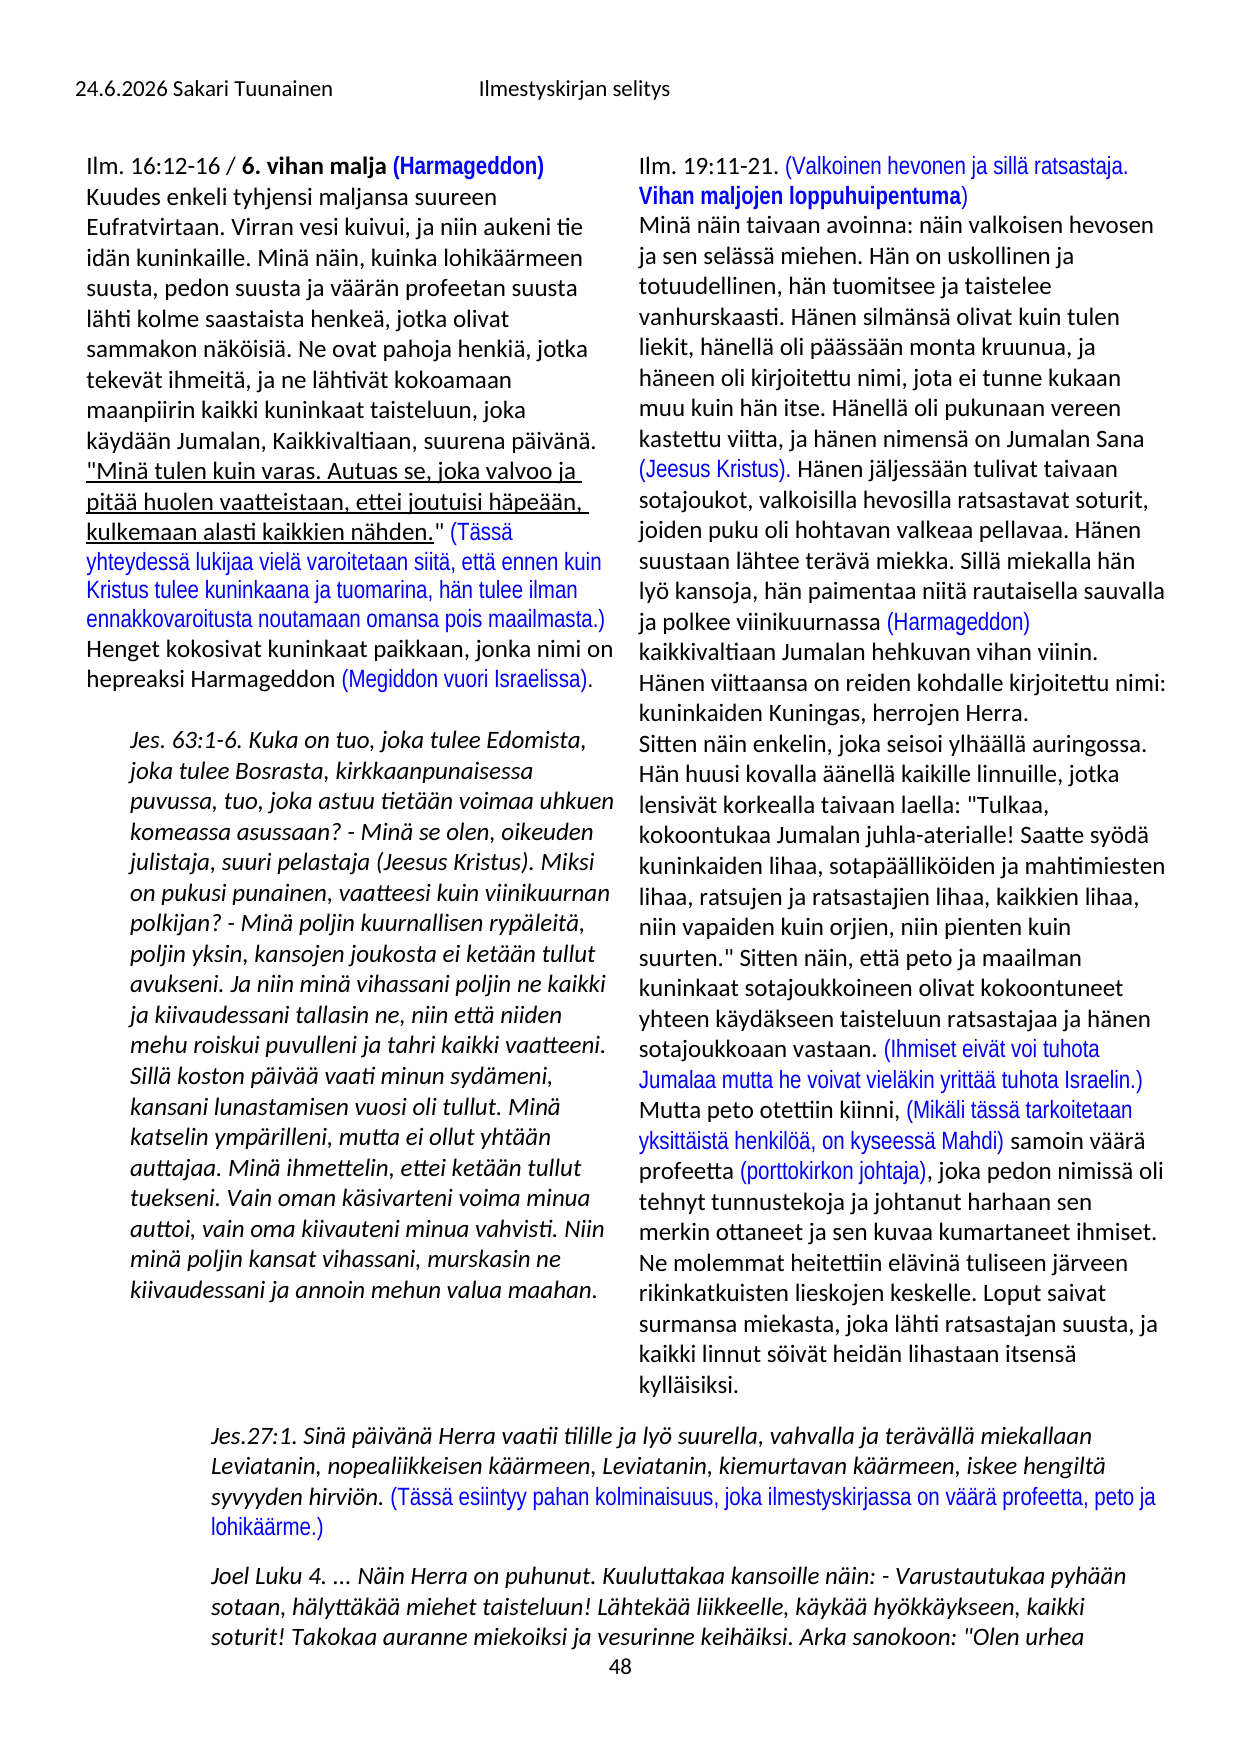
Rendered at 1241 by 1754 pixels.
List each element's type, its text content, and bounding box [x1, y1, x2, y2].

text Joel Luku 4. ... Näin Herra on puhunut. Kuuluttakaa kansoille näin: - Varustautukaa pyhään sotaan, hälyttäkää miehet taisteluun! Lähtekää liikkeelle, käykää hyökkäykseen, kaikki soturit! Takokaa auranne miekoiksi ja vesurinne keihäiksi. Arka sanokoon: "Olen urhea [211, 1560, 1165, 1652]
table_header Ilm. 16:12-16 / 6. vihan malja (Harmageddon) Kuudes enkeli tyhjensi maljansa suureen Eufratvirtaan. Virran vesi kuivui, ja niin aukeni tie idän kuninkaille. Minä näin, kuinka lohikäärmeen suusta, pedon suusta ja väärän profeetan suusta lähti kolme saastaista henkeä, jotka olivat sammakon näköisiä. Ne ovat pahoja henkiä, jotka tekevät ihmeitä, ja ne lähtivät kokoamaan maanpiirin kaikki kuninkaat taisteluun, joka käydään Jumalan, Kaikkivaltiaan, suurena päivänä. "Minä tulen kuin varas. Autuas se, joka valvoo ja pitää huolen vaatteistaan, ettei joutuisi häpeään, kulkemaan alasti kaikkien nähden." (Tässä yhteydessä lukijaa vielä varoitetaan siitä, että ennen kuin Kristus tulee kuninkaana ja tuomarina, hän tulee ilman ennakkovaroitusta noutamaan omansa pois maailmasta.) Henget kokosivat kuninkaat paikkaan, jonka nimi on hepreaksi Harmageddon (Megiddon vuori Israelissa). Jes. 63:1-6. Kuka on tuo, joka tulee Edomista, joka tulee Bosrasta, kirkkaanpunaisessa puvussa, tuo, joka astuu tietään voimaa uhkuen komeassa asussaan? - Minä se olen, oikeuden julistaja, suuri pelastaja (Jeesus Kristus). Miksi on pukusi punainen, vaatteesi kuin viinikuurnan polkijan? - Minä poljin kuurnallisen rypäleitä, poljin yksin, kansojen joukosta ei ketään tullut avukseni. Ja niin minä vihassani poljin ne kaikki ja kiivaudessani tallasin ne, niin että niiden mehu roiskui puvulleni ja tahri kaikki vaatteeni. Sillä koston päivää vaati minun sydämeni, kansani lunastamisen vuosi oli tullut. Minä katselin ympärilleni, mutta ei ollut yhtään auttajaa. Minä ihmettelin, ettei ketään tullut tuekseni. Vain oman käsivarteni voima minua auttoi, vain oma kiivauteni minua vahvisti. Niin minä poljin kansat vihassani, murskasin ne kiivaudessani ja annoin mehun valua maahan. [75, 150, 627, 1399]
table_header Ilm. 19:11-21. (Valkoinen hevonen ja sillä ratsastaja. Vihan maljojen loppuhuipentuma) Minä näin taivaan avoinna: näin valkoisen hevosen ja sen selässä miehen. Hän on uskollinen ja totuudellinen, hän tuomitsee ja taistelee vanhurskaasti. Hänen silmänsä olivat kuin tulen liekit, hänellä oli päässään monta kruunua, ja häneen oli kirjoitettu nimi, jota ei tunne kukaan muu kuin hän itse. Hänellä oli pukunaan vereen kastettu viitta, ja hänen nimensä on Jumalan Sana (Jeesus Kristus). Hänen jäljessään tulivat taivaan sotajoukot, valkoisilla hevosilla ratsastavat soturit, joiden puku oli hohtavan valkeaa pellavaa. Hänen suustaan lähtee terävä miekka. Sillä miekalla hän lyö kansoja, hän paimentaa niitä rautaisella sauvalla ja polkee viinikuurnassa (Harmageddon) kaikkivaltiaan Jumalan hehkuvan vihan viinin. Hänen viittaansa on reiden kohdalle kirjoitettu nimi: kuninkaiden Kuningas, herrojen Herra. Sitten näin enkelin, joka seisoi ylhäällä auringossa. Hän huusi kovalla äänellä kaikille linnuille, jotka lensivät korkealla taivaan laella: "Tulkaa, kokoontukaa Jumalan juhla-aterialle! Saatte syödä kuninkaiden lihaa, sotapäälliköiden ja mahtimiesten lihaa, ratsujen ja ratsastajien lihaa, kaikkien lihaa, niin vapaiden kuin orjien, niin pienten kuin suurten." Sitten näin, että peto ja maailman kuninkaat sotajoukkoineen olivat kokoontuneet yhteen käydäkseen taisteluun ratsastajaa ja hänen sotajoukkoaan vastaan. (Ihmiset eivät voi tuhota Jumalaa mutta he voivat vieläkin yrittää tuhota Israelin.) Mutta peto otettiin kiinni, (Mikäli tässä tarkoitetaan yksittäistä henkilöä, on kyseessä Mahdi) samoin väärä profeetta (porttokirkon johtaja), joka pedon nimissä oli tehnyt tunnustekoja ja johtanut harhaan sen merkin ottaneet ja sen kuvaa kumartaneet ihmiset. Ne molemmat heitettiin elävinä tuliseen järveen rikinkatkuisten lieskojen keskelle. Loput saivat surmansa miekasta, joka lähti ratsastajan suusta, ja kaikki linnut söivät heidän lihastaan itsensä kylläisiksi. [628, 150, 1180, 1399]
text Jes.27:1. Sinä päivänä Herra vaatii tilille ja lyö suurella, vahvalla ja terävällä miekallaan Leviatanin, nopealiikkeisen käärmeen, Leviatanin, kiemurtavan käärmeen, iskee hengiltä syvyyden hirviön. (Tässä esiintyy pahan kolminaisuus, joka ilmestyskirjassa on väärä profeetta, peto ja lohikäärme.) [211, 1420, 1165, 1540]
